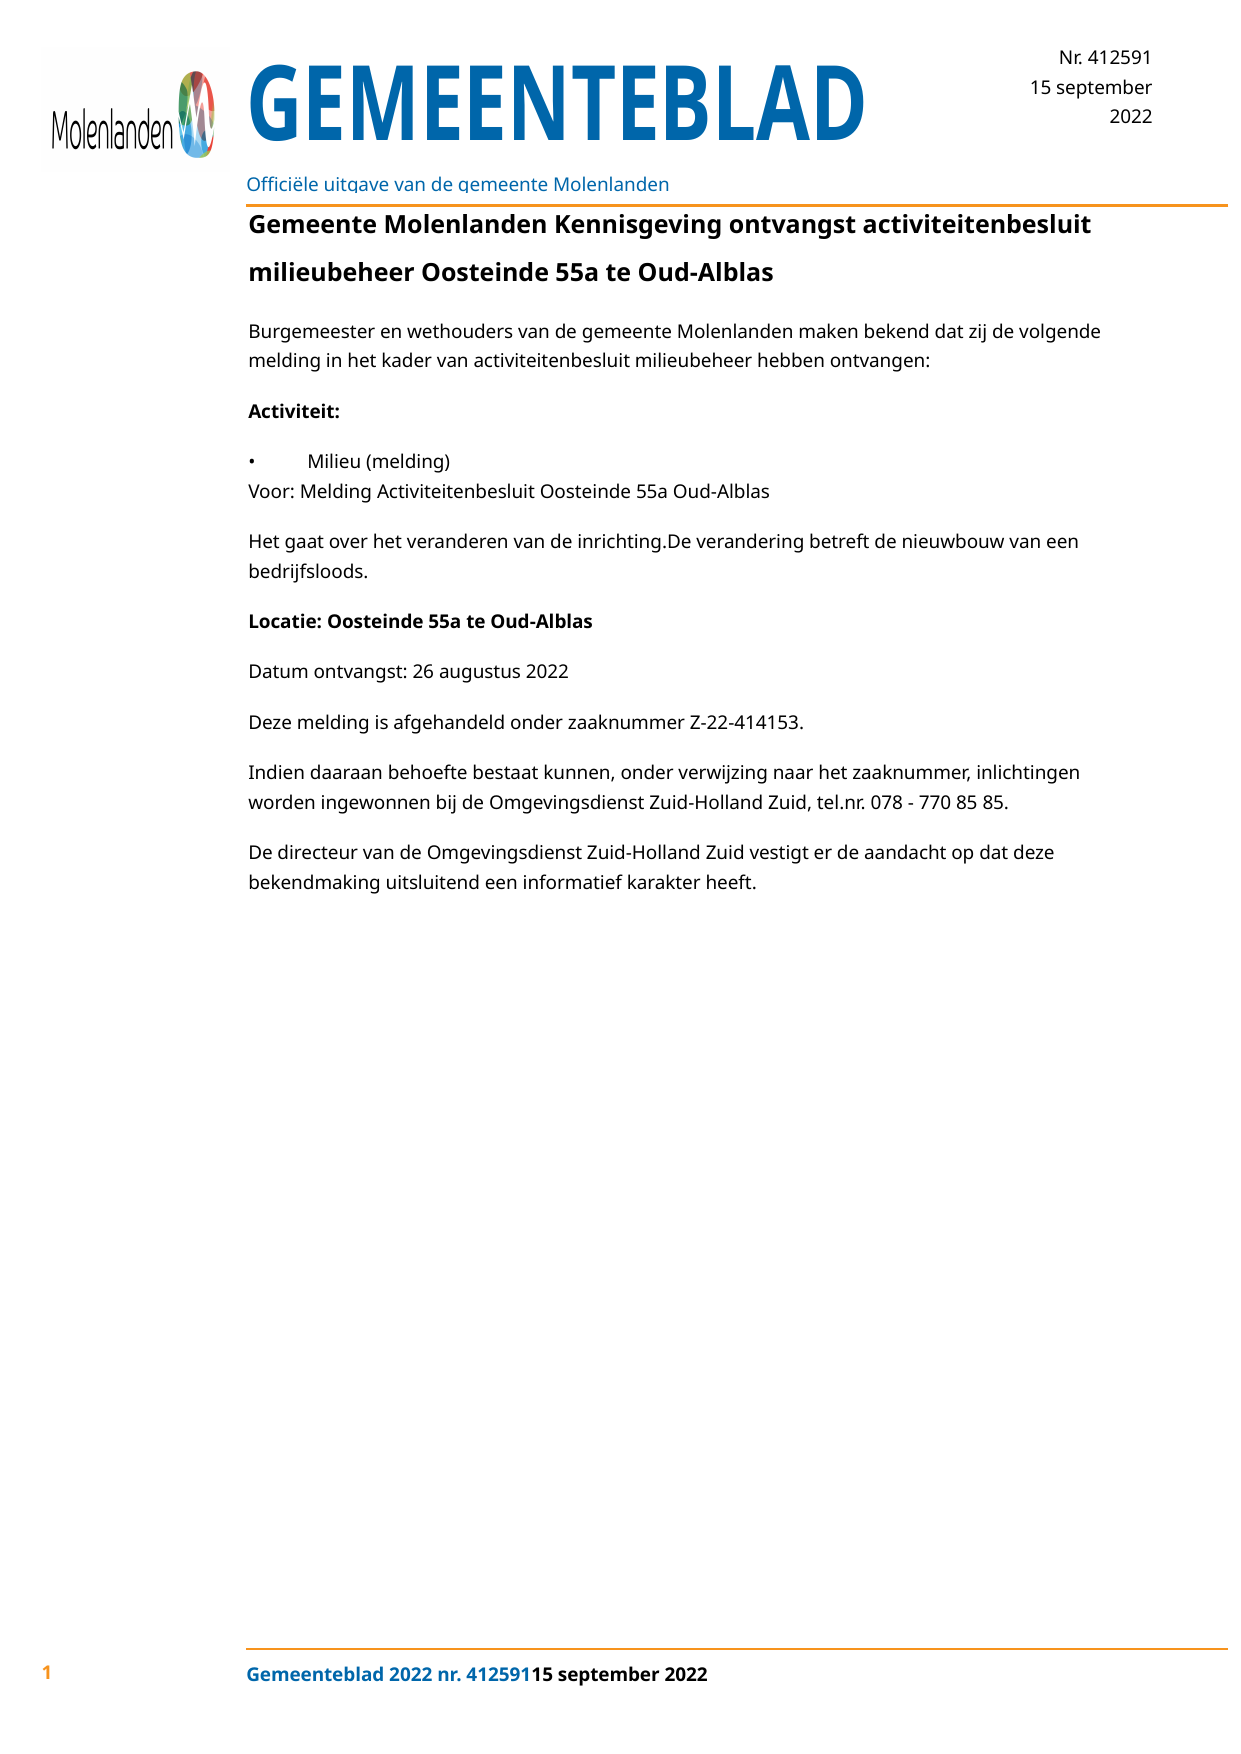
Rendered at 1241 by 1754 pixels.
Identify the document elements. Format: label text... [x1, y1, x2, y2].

text Activiteit: [248, 398, 1152, 424]
text Voor: Melding Activiteitenbesluit Oosteinde 55a Oud-Alblas [248, 478, 1152, 504]
text De directeur van de Omgevingsdienst Zuid-Holland Zuid vestigt er de aandacht op dat deze bekendmaking uitsluitend een informatief karakter heeft. [248, 839, 1152, 895]
text Het gaat over het veranderen van de inrichting.De verandering betreft de nieuwbouw van een bedrijfsloods. [248, 528, 1152, 584]
list Milieu (melding) [248, 448, 1152, 474]
text Burgemeester en wethouders van de gemeente Molenlanden maken bekend dat zij de volgende melding in het kader van activiteitenbesluit milieubeheer hebben ontvangen: [248, 318, 1152, 373]
text Indien daaraan behoefte bestaat kunnen, onder verwijzing naar het zaaknummer, inlichtingen worden ingewonnen bij de Omgevingsdienst Zuid-Holland Zuid, tel.nr. 078 - 770 85 85. [248, 759, 1152, 815]
text Locatie: Oosteinde 55a te Oud-Alblas [248, 608, 1152, 634]
text Datum ontvangst: 26 augustus 2022 [248, 659, 1152, 684]
text Gemeente Molenlanden Kennisgeving ontvangst activiteitenbesluit milieubeheer Oosteinde 55a te Oud-Alblas [248, 207, 1152, 288]
text Deze melding is afgehandeld onder zaaknummer Z-22-414153. [248, 709, 1152, 735]
picture [41, 47, 231, 172]
